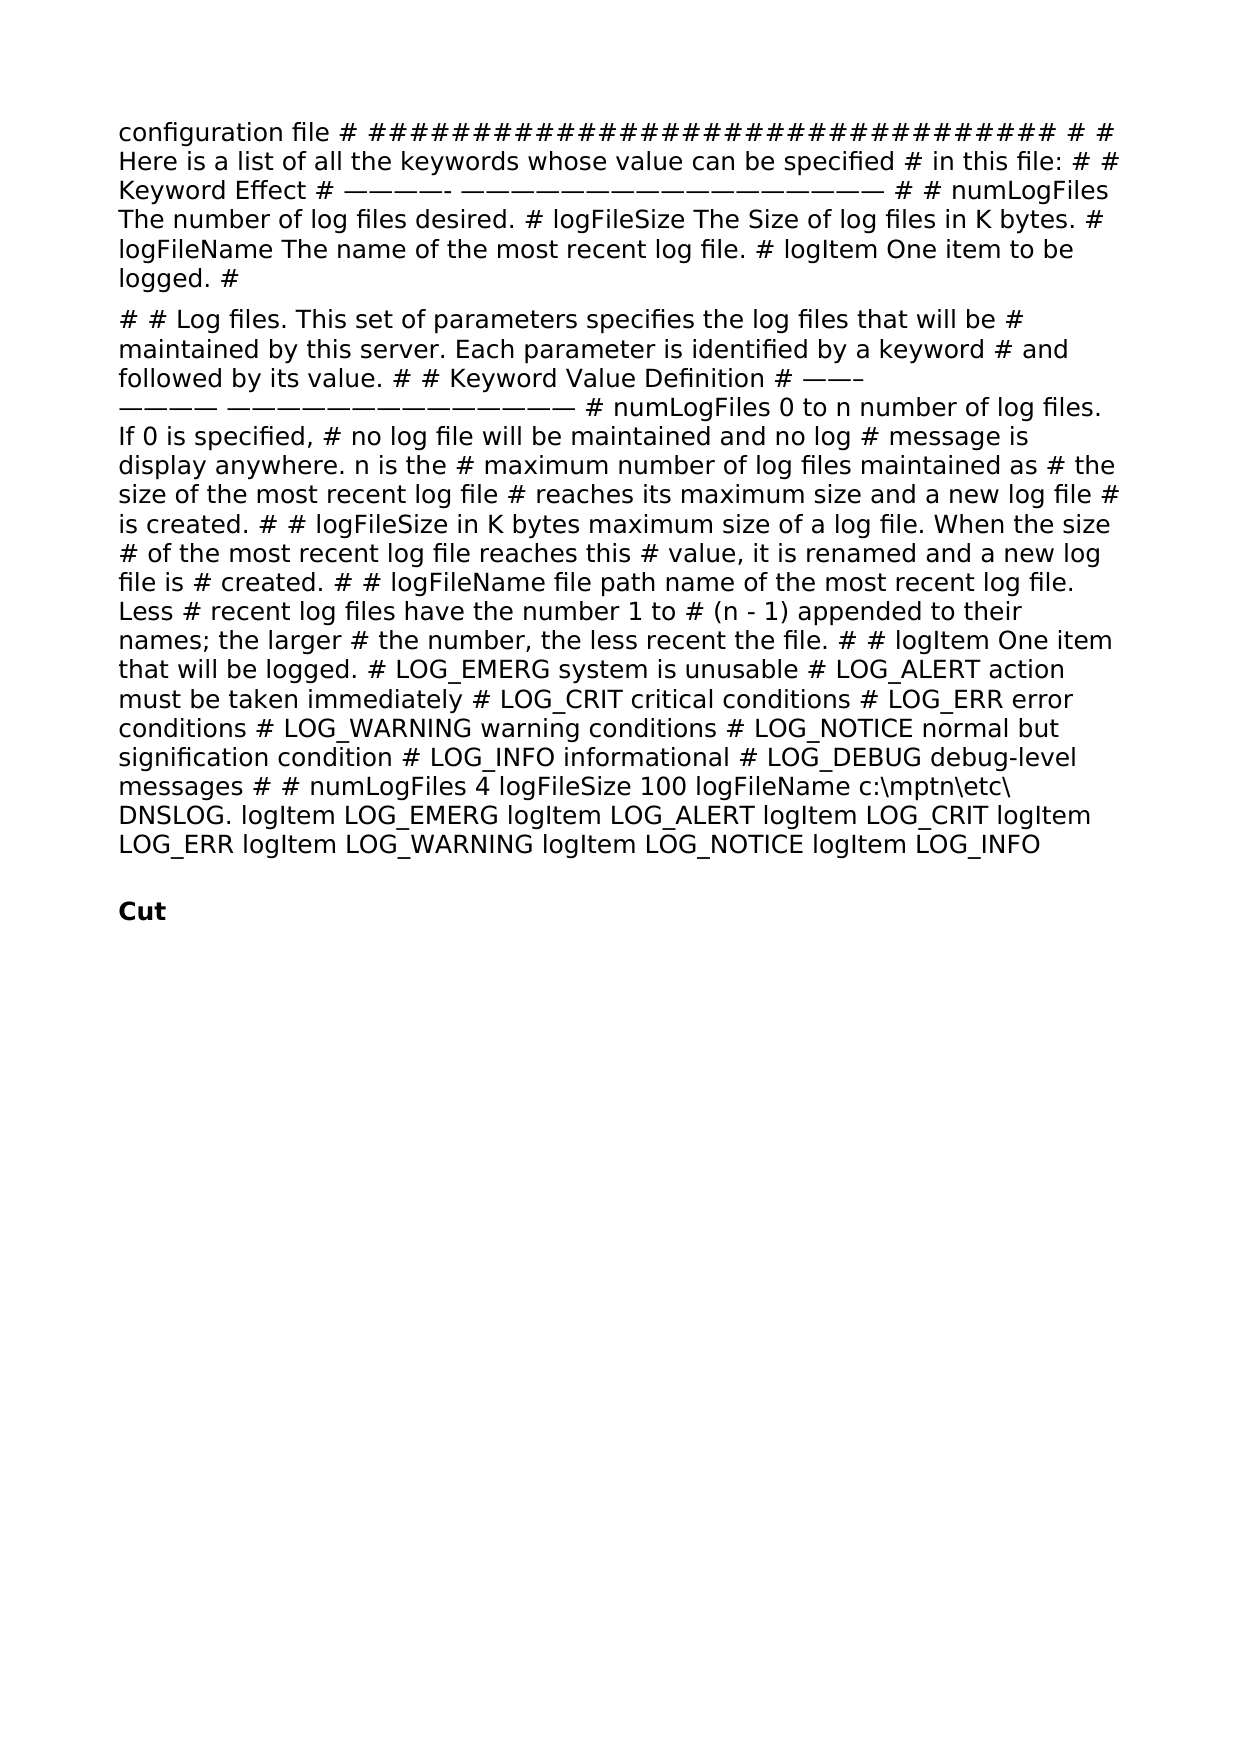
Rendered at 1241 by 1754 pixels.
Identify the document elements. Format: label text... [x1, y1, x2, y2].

text configuration file # ################################# # # Here is a list of all the keywords whose value can be specified # in this file: # # Keyword Effect # ————- ————————————————— # # numLogFiles The number of log files desired. # logFileSize The Size of log files in K bytes. # logFileName The name of the most recent log file. # logItem One item to be logged. # [118, 118, 1122, 293]
text # # Log files. This set of parameters specifies the log files that will be # maintained by this server. Each parameter is identified by a keyword # and followed by its value. # # Keyword Value Definition # ——– ———— —————————————— # numLogFiles 0 to n number of log files. If 0 is specified, # no log file will be maintained and no log # message is display anywhere. n is the # maximum number of log files maintained as # the size of the most recent log file # reaches its maximum size and a new log file # is created. # # logFileSize in K bytes maximum size of a log file. When the size # of the most recent log file reaches this # value, it is renamed and a new log file is # created. # # logFileName file path name of the most recent log file. Less # recent log files have the number 1 to # (n - 1) appended to their names; the larger # the number, the less recent the file. # # logItem One item that will be logged. # LOG_EMERG system is unusable # LOG_ALERT action must be taken immediately # LOG_CRIT critical conditions # LOG_ERR error conditions # LOG_WARNING warning conditions # LOG_NOTICE normal but signification condition # LOG_INFO informational # LOG_DEBUG debug-level messages # # numLogFiles 4 logFileSize 100 logFileName c:\mptn\etc\DNSLOG. logItem LOG_EMERG logItem LOG_ALERT logItem LOG_CRIT logItem LOG_ERR logItem LOG_WARNING logItem LOG_NOTICE logItem LOG_INFO [118, 306, 1122, 860]
subtitle Cut [118, 897, 1122, 926]
